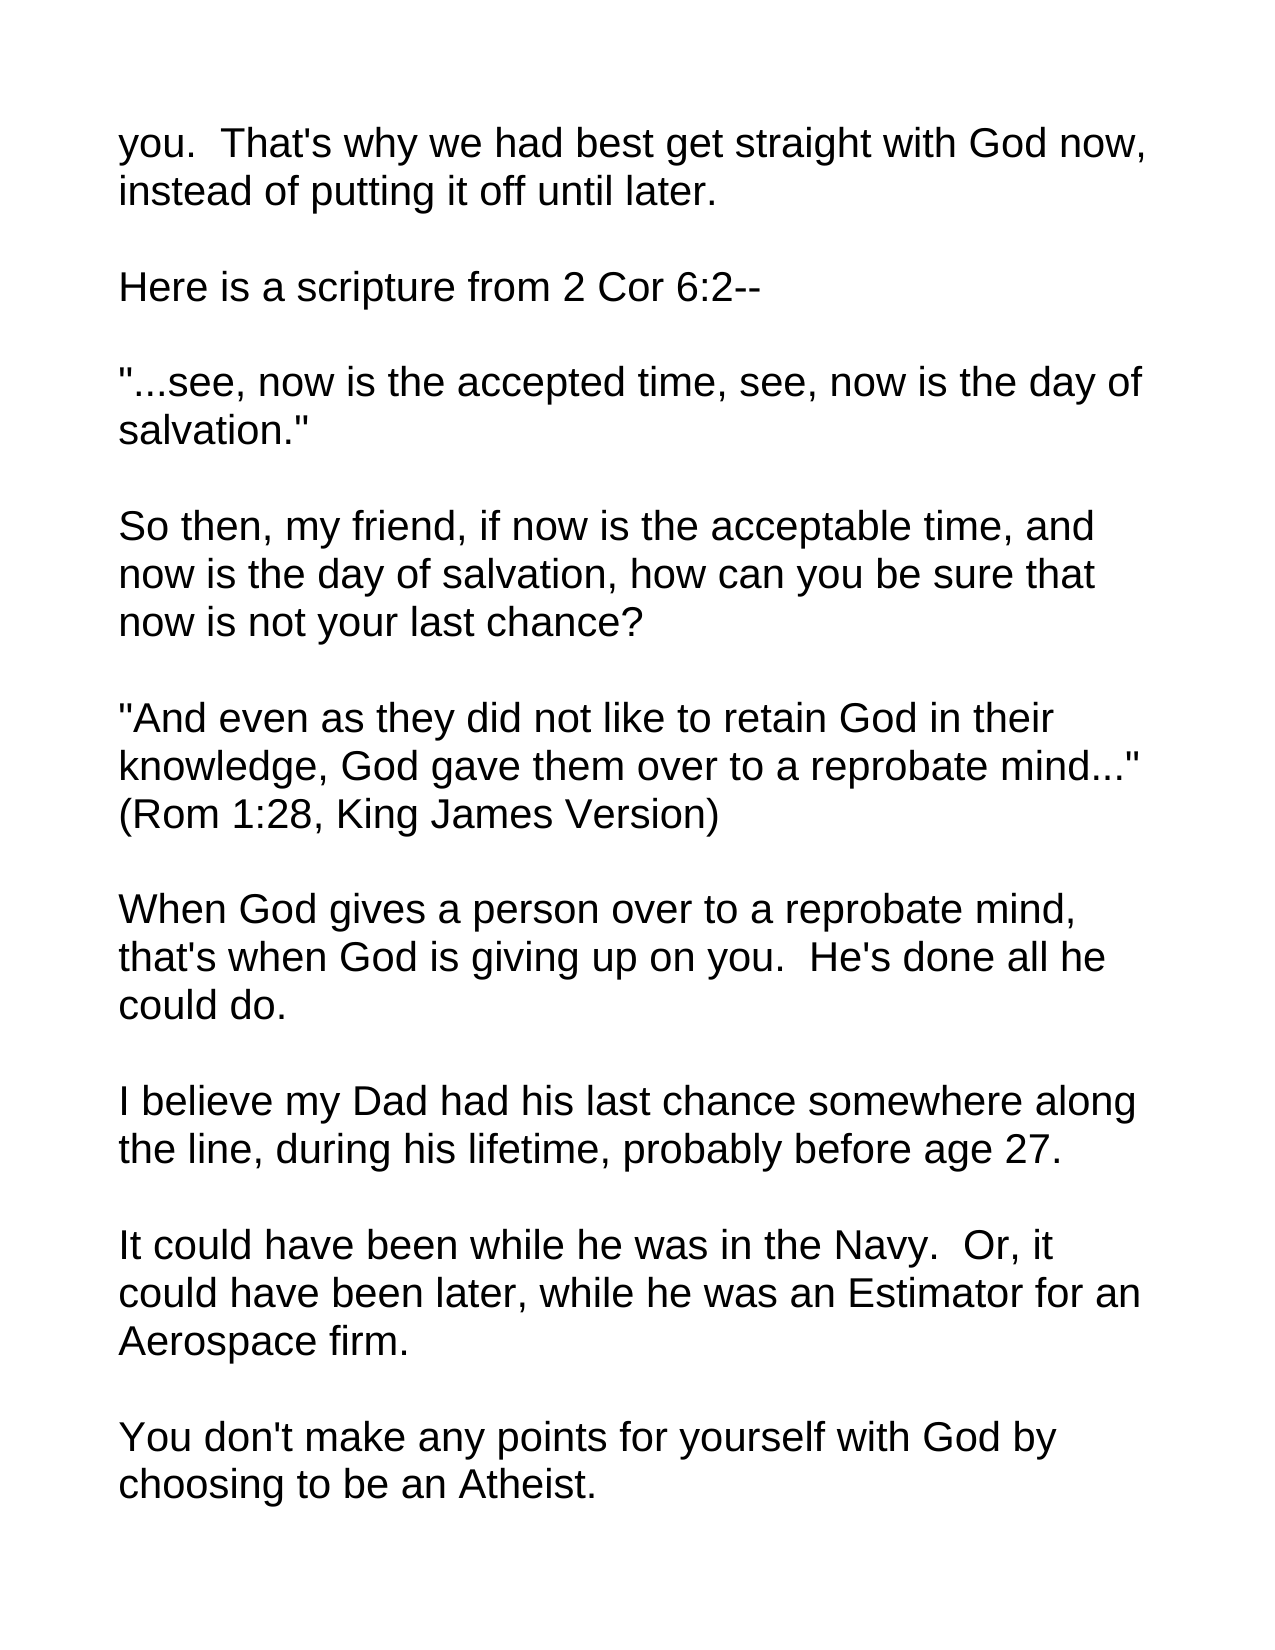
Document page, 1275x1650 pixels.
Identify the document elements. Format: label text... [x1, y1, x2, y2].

text you. That's why we had best get straight with God now, instead of putting it off until later. [118, 118, 1157, 214]
text I believe my Dad had his last chance somewhere along the line, during his lifetime, probably before age 27. [118, 1076, 1157, 1172]
text Here is a scripture from 2 Cor 6:2-- [118, 262, 1157, 310]
text When God gives a person over to a reprobate mind, that's when God is giving up on you. He's done all he could do. [118, 885, 1157, 1028]
text So then, my friend, if now is the acceptable time, and now is the day of salvation, how can you be sure that now is not your last chance? [118, 501, 1157, 645]
text "...see, now is the accepted time, see, now is the day of salvation." [118, 358, 1157, 453]
text It could have been while he was in the Navy. Or, it could have been later, while he was an Estimator for an Aerospace firm. [118, 1220, 1157, 1364]
text You don't make any points for yourself with God by choosing to be an Atheist. [118, 1412, 1157, 1508]
text "And even as they did not like to retain God in their knowledge, God gave them over to a reprobate mind..." (Rom 1:28, King James Version) [118, 693, 1157, 837]
